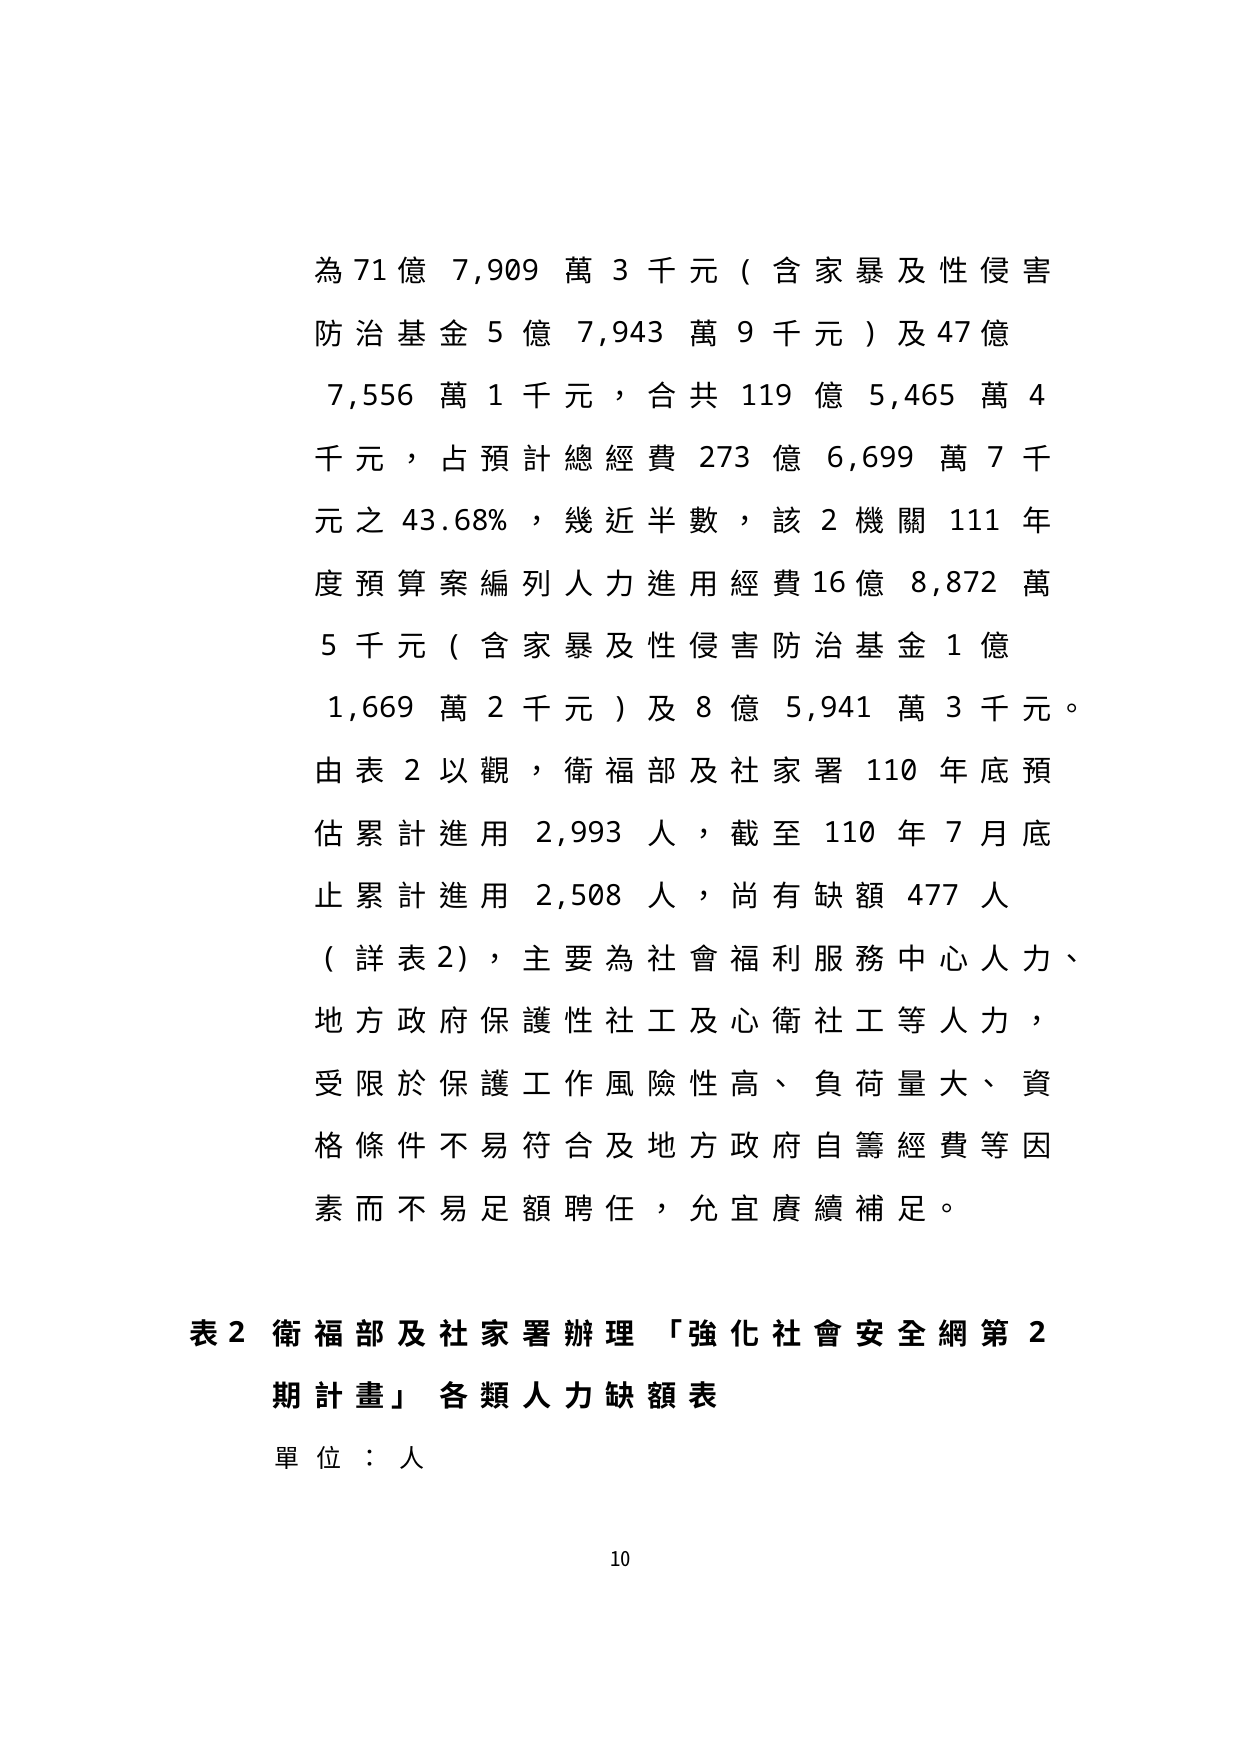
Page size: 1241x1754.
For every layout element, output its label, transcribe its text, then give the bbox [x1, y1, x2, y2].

text 表2 衛福部及社家署辦理「強化社會安全網第2期計畫」各類人力缺額表 單位：人 [183, 1290, 1058, 1477]
text 因應「強化社會安全網第2期計畫」所辦業務需要，該計畫規劃陸續進用各類人力，衛福部及社家署預估人事總經費分別為71億7,909萬3千元(含家暴及性侵害防治基金5億7,943萬9千元)及47億7,556萬1千元，合共119億5,465萬4千元，占預計總經費273億6,699萬7千元之43.68%，幾近半數，該2機關111年度預算案編列人力進用經費16億8,872萬5千元(含家暴及性侵害防治基金1億1,669萬2千元)及8億5,941萬3千元。由表2以觀，衛福部及社家署110年底預估累計進用2,993人，截至110年7月底止累計進用2,508人，尚有缺額477人(詳表2)，主要為社會福利服務中心人力、地方政府保護性社工及心衛社工等人力，受限於保護工作風險性高、負荷量大、資格條件不易符合及地方政府自籌經費等因素而不易足額聘任，允宜賡續補足。 [271, 227, 1058, 1227]
